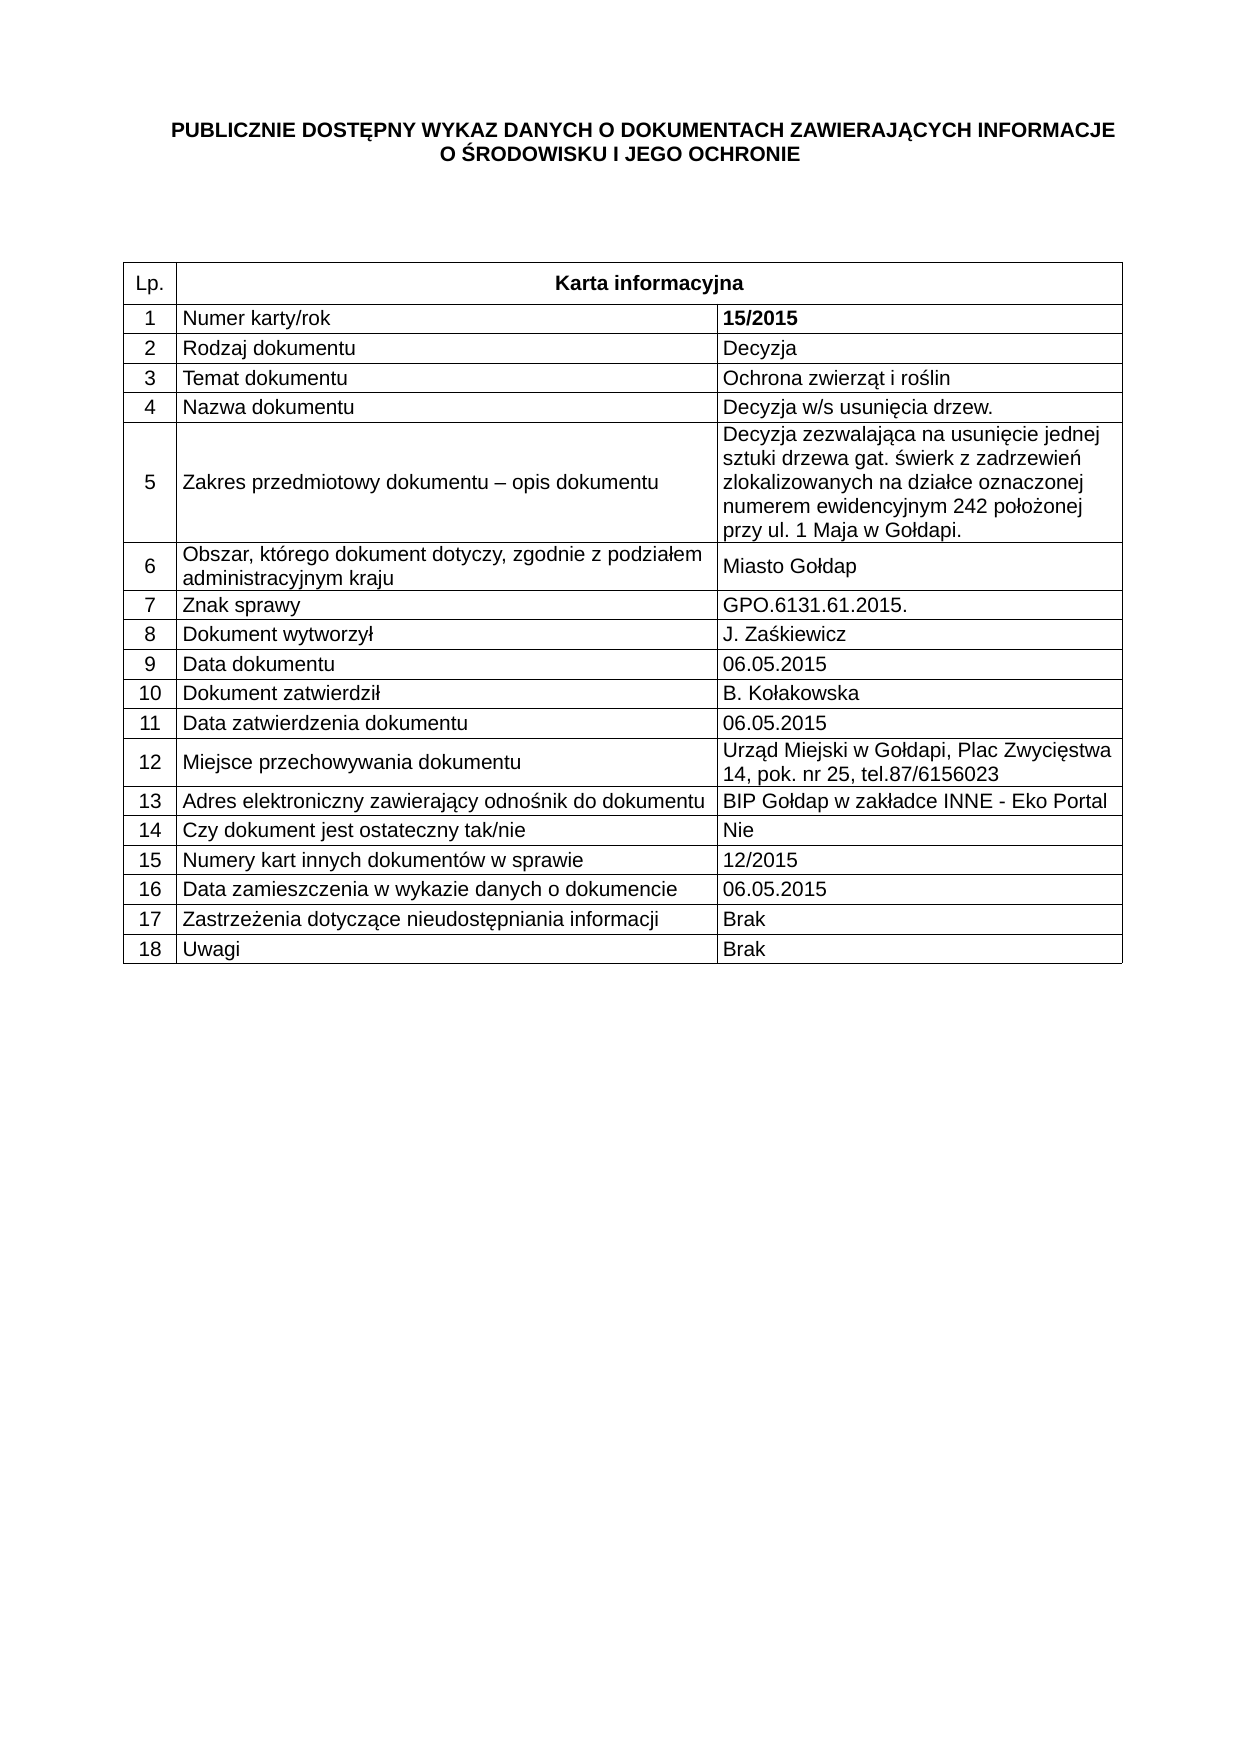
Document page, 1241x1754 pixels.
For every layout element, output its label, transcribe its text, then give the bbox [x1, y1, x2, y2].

table_cell Nie [718, 816, 1122, 845]
table_cell Numer karty/rok [177, 305, 717, 333]
table_cell Uwagi [177, 935, 717, 963]
table_cell Zastrzeżenia dotyczące nieudostępniania informacji [177, 905, 717, 933]
table_cell Miasto Gołdap [718, 543, 1122, 590]
table_cell Numery kart innych dokumentów w sprawie [177, 846, 717, 874]
table_cell Decyzja [718, 334, 1122, 363]
table_cell Rodzaj dokumentu [177, 334, 717, 363]
table_cell Data zatwierdzenia dokumentu [177, 709, 717, 738]
table_cell 06.05.2015 [718, 650, 1122, 678]
table_cell 2 [124, 334, 176, 363]
table_cell Brak [718, 905, 1122, 933]
table_cell Znak sprawy [177, 591, 717, 619]
table_cell 9 [124, 650, 176, 678]
table_cell 11 [124, 709, 176, 738]
table_cell Temat dokumentu [177, 364, 717, 392]
table_cell 14 [124, 816, 176, 845]
table_cell Ochrona zwierząt i roślin [718, 364, 1122, 392]
table_cell Data dokumentu [177, 650, 717, 678]
table_cell 13 [124, 787, 176, 815]
table_cell Dokument zatwierdził [177, 680, 717, 708]
table_cell 8 [124, 620, 176, 649]
table_cell J. Zaśkiewicz [718, 620, 1122, 649]
table_cell 18 [124, 935, 176, 963]
table_cell 06.05.2015 [718, 875, 1122, 904]
table_cell Nazwa dokumentu [177, 393, 717, 422]
table_cell Dokument wytworzył [177, 620, 717, 649]
table_cell Data zamieszczenia w wykazie danych o dokumencie [177, 875, 717, 904]
table_cell 5 [124, 423, 176, 542]
table_cell 10 [124, 680, 176, 708]
table_cell BIP Gołdap w zakładce INNE - Eko Portal [718, 787, 1122, 815]
table_cell 12 [124, 739, 176, 786]
table_header Lp. [124, 263, 176, 303]
table_cell 16 [124, 875, 176, 904]
table_cell Decyzja zezwalająca na usunięcie jednej sztuki drzewa gat. świerk z zadrzewień zlokalizowanych na działce oznaczonej numerem ewidencyjnym 242 położonej przy ul. 1 Maja w Gołdapi. [718, 423, 1122, 542]
table_cell GPO.6131.61.2015. [718, 591, 1122, 619]
table_cell 7 [124, 591, 176, 619]
table_cell Miejsce przechowywania dokumentu [177, 739, 717, 786]
table_cell 4 [124, 393, 176, 422]
table_cell 12/2015 [718, 846, 1122, 874]
table_cell Zakres przedmiotowy dokumentu – opis dokumentu [177, 423, 717, 542]
table_cell 1 [124, 305, 176, 333]
table_cell Decyzja w/s usunięcia drzew. [718, 393, 1122, 422]
table_cell Czy dokument jest ostateczny tak/nie [177, 816, 717, 845]
table_header Karta informacyjna [177, 263, 1122, 303]
table_cell 06.05.2015 [718, 709, 1122, 738]
table_cell Brak [718, 935, 1122, 963]
table_cell 17 [124, 905, 176, 933]
table_cell Obszar, którego dokument dotyczy, zgodnie z podziałem administracyjnym kraju [177, 543, 717, 590]
text PUBLICZNIE DOSTĘPNY WYKAZ DANYCH O DOKUMENTACH ZAWIERAJĄCYCH INFORMACJE O ŚRODOWISKU I JEGO OCHRONIE [118, 118, 1122, 166]
table_cell 15/2015 [718, 305, 1122, 333]
table_cell Adres elektroniczny zawierający odnośnik do dokumentu [177, 787, 717, 815]
table_cell 3 [124, 364, 176, 392]
table_cell 6 [124, 543, 176, 590]
table_cell B. Kołakowska [718, 680, 1122, 708]
table_cell Urząd Miejski w Gołdapi, Plac Zwycięstwa 14, pok. nr 25, tel.87/6156023 [718, 739, 1122, 786]
table_cell 15 [124, 846, 176, 874]
